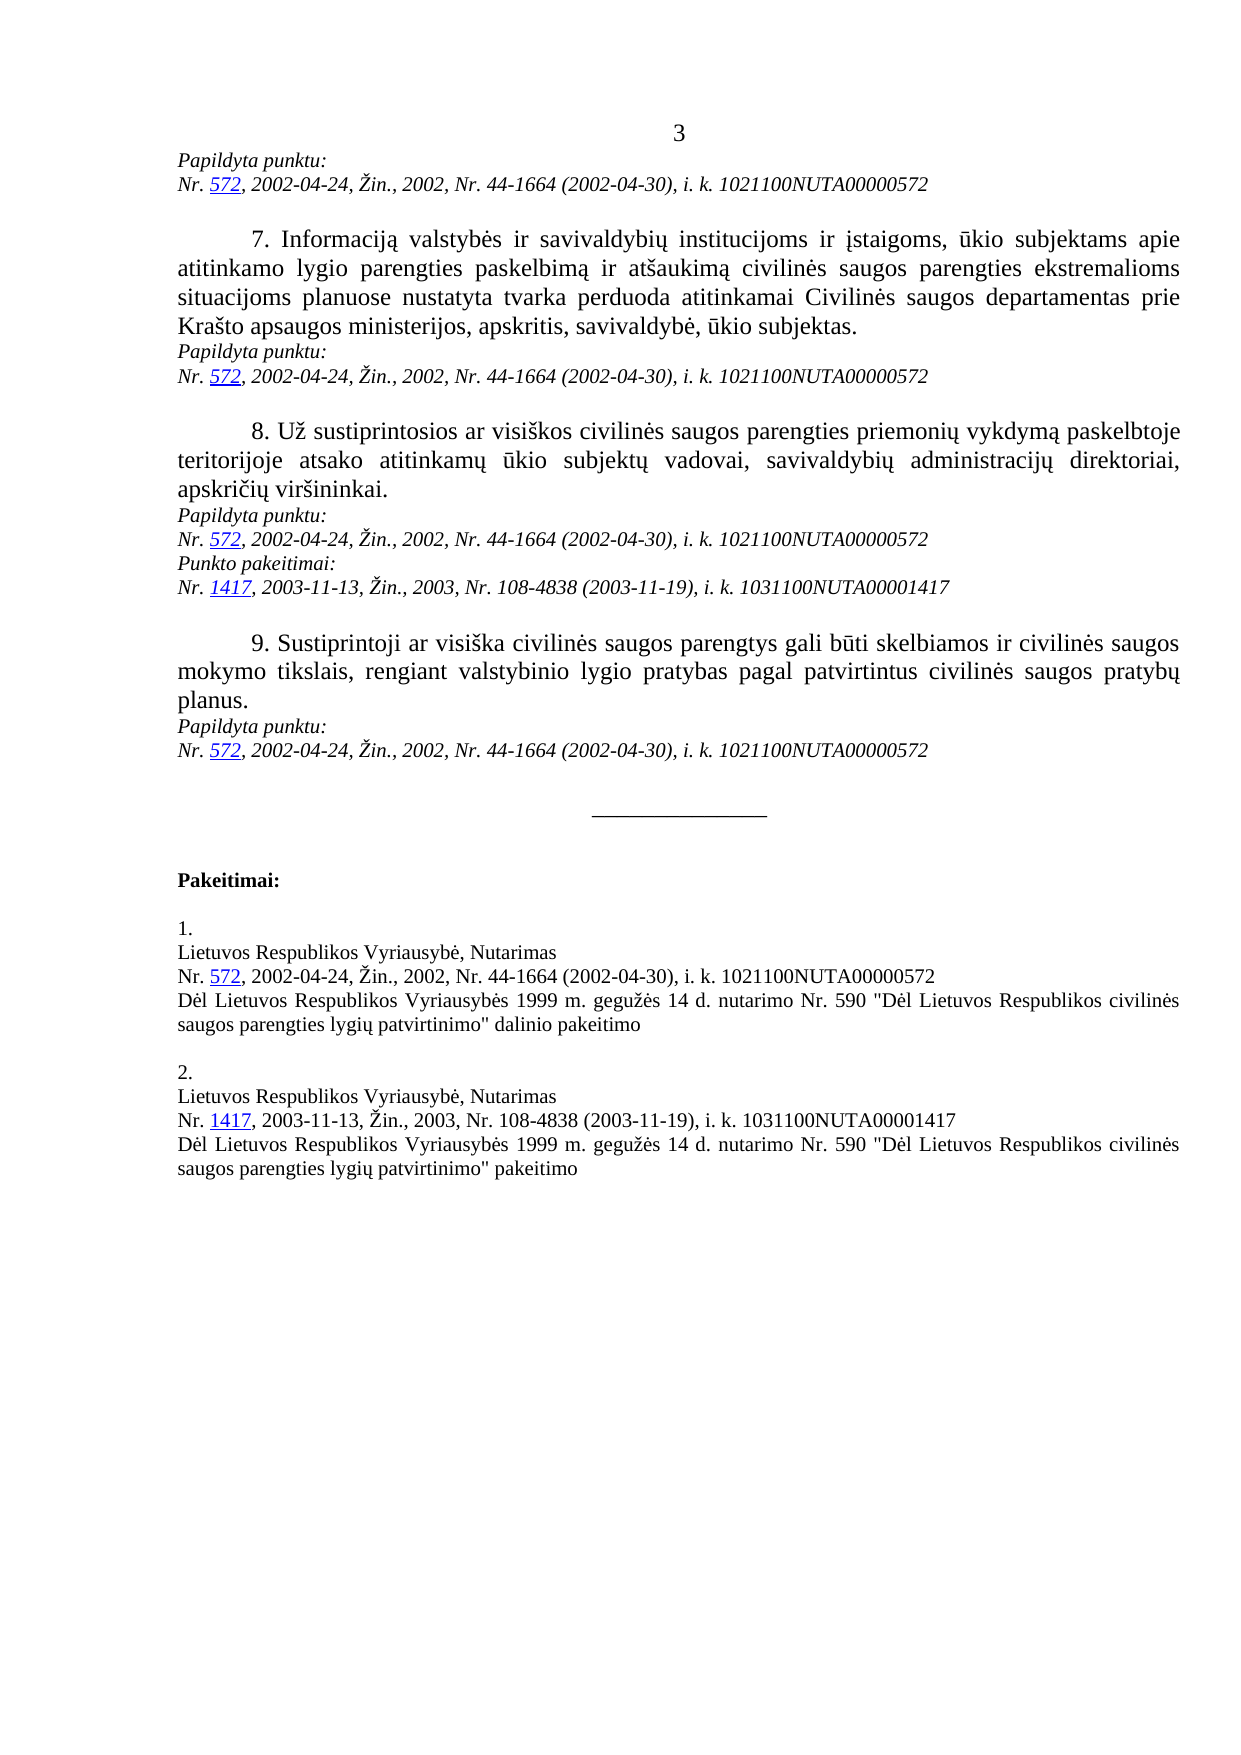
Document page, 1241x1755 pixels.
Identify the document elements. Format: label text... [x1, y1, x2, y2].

text Nr. 572, 2002-04-24, Žin., 2002, Nr. 44-1664 (2002-04-30), i. k. 1021100NUTA00000572 [177, 738, 1181, 762]
text 1. [177, 916, 1181, 940]
text Punkto pakeitimai: [177, 551, 1181, 575]
text 2. [177, 1060, 1181, 1084]
text Papildyta punktu: [177, 503, 1181, 527]
text Papildyta punktu: [177, 714, 1181, 738]
text Papildyta punktu: [177, 148, 1181, 172]
text ______________ [177, 791, 1181, 819]
text Dėl Lietuvos Respublikos Vyriausybės 1999 m. gegužės 14 d. nutarimo Nr. 590 "Dėl Lietuvos Respublikos civilinės saugos parengties lygių patvirtinimo" pakeitimo [177, 1132, 1181, 1180]
text Lietuvos Respublikos Vyriausybė, Nutarimas [177, 940, 1181, 964]
text Papildyta punktu: [177, 339, 1181, 363]
text Nr. 1417, 2003-11-13, Žin., 2003, Nr. 108-4838 (2003-11-19), i. k. 1031100NUTA00001417 [177, 575, 1181, 599]
text 7. Informaciją valstybės ir savivaldybių institucijoms ir įstaigoms, ūkio subjektams apie atitinkamo lygio parengties paskelbimą ir atšaukimą civilinės saugos parengties ekstremalioms situacijoms planuose nustatyta tvarka perduoda atitinkamai Civilinės saugos departamentas prie Krašto apsaugos ministerijos, apskritis, savivaldybė, ūkio subjektas. [177, 224, 1181, 339]
text Nr. 572, 2002-04-24, Žin., 2002, Nr. 44-1664 (2002-04-30), i. k. 1021100NUTA00000572 [177, 964, 1181, 988]
text Nr. 1417, 2003-11-13, Žin., 2003, Nr. 108-4838 (2003-11-19), i. k. 1031100NUTA00001417 [177, 1108, 1181, 1132]
text 9. Sustiprintoji ar visiška civilinės saugos parengtys gali būti skelbiamos ir civilinės saugos mokymo tikslais, rengiant valstybinio lygio pratybas pagal patvirtintus civilinės saugos pratybų planus. [177, 628, 1181, 714]
text Pakeitimai: [177, 868, 1181, 892]
text Nr. 572, 2002-04-24, Žin., 2002, Nr. 44-1664 (2002-04-30), i. k. 1021100NUTA00000572 [177, 172, 1181, 196]
text Nr. 572, 2002-04-24, Žin., 2002, Nr. 44-1664 (2002-04-30), i. k. 1021100NUTA00000572 [177, 527, 1181, 551]
text Dėl Lietuvos Respublikos Vyriausybės 1999 m. gegužės 14 d. nutarimo Nr. 590 "Dėl Lietuvos Respublikos civilinės saugos parengties lygių patvirtinimo" dalinio pakeitimo [177, 988, 1181, 1036]
text Lietuvos Respublikos Vyriausybė, Nutarimas [177, 1084, 1181, 1108]
text 8. Už sustiprintosios ar visiškos civilinės saugos parengties priemonių vykdymą paskelbtoje teritorijoje atsako atitinkamų ūkio subjektų vadovai, savivaldybių administracijų direktoriai, apskričių viršininkai. [177, 416, 1181, 503]
text Nr. 572, 2002-04-24, Žin., 2002, Nr. 44-1664 (2002-04-30), i. k. 1021100NUTA00000572 [177, 363, 1181, 388]
